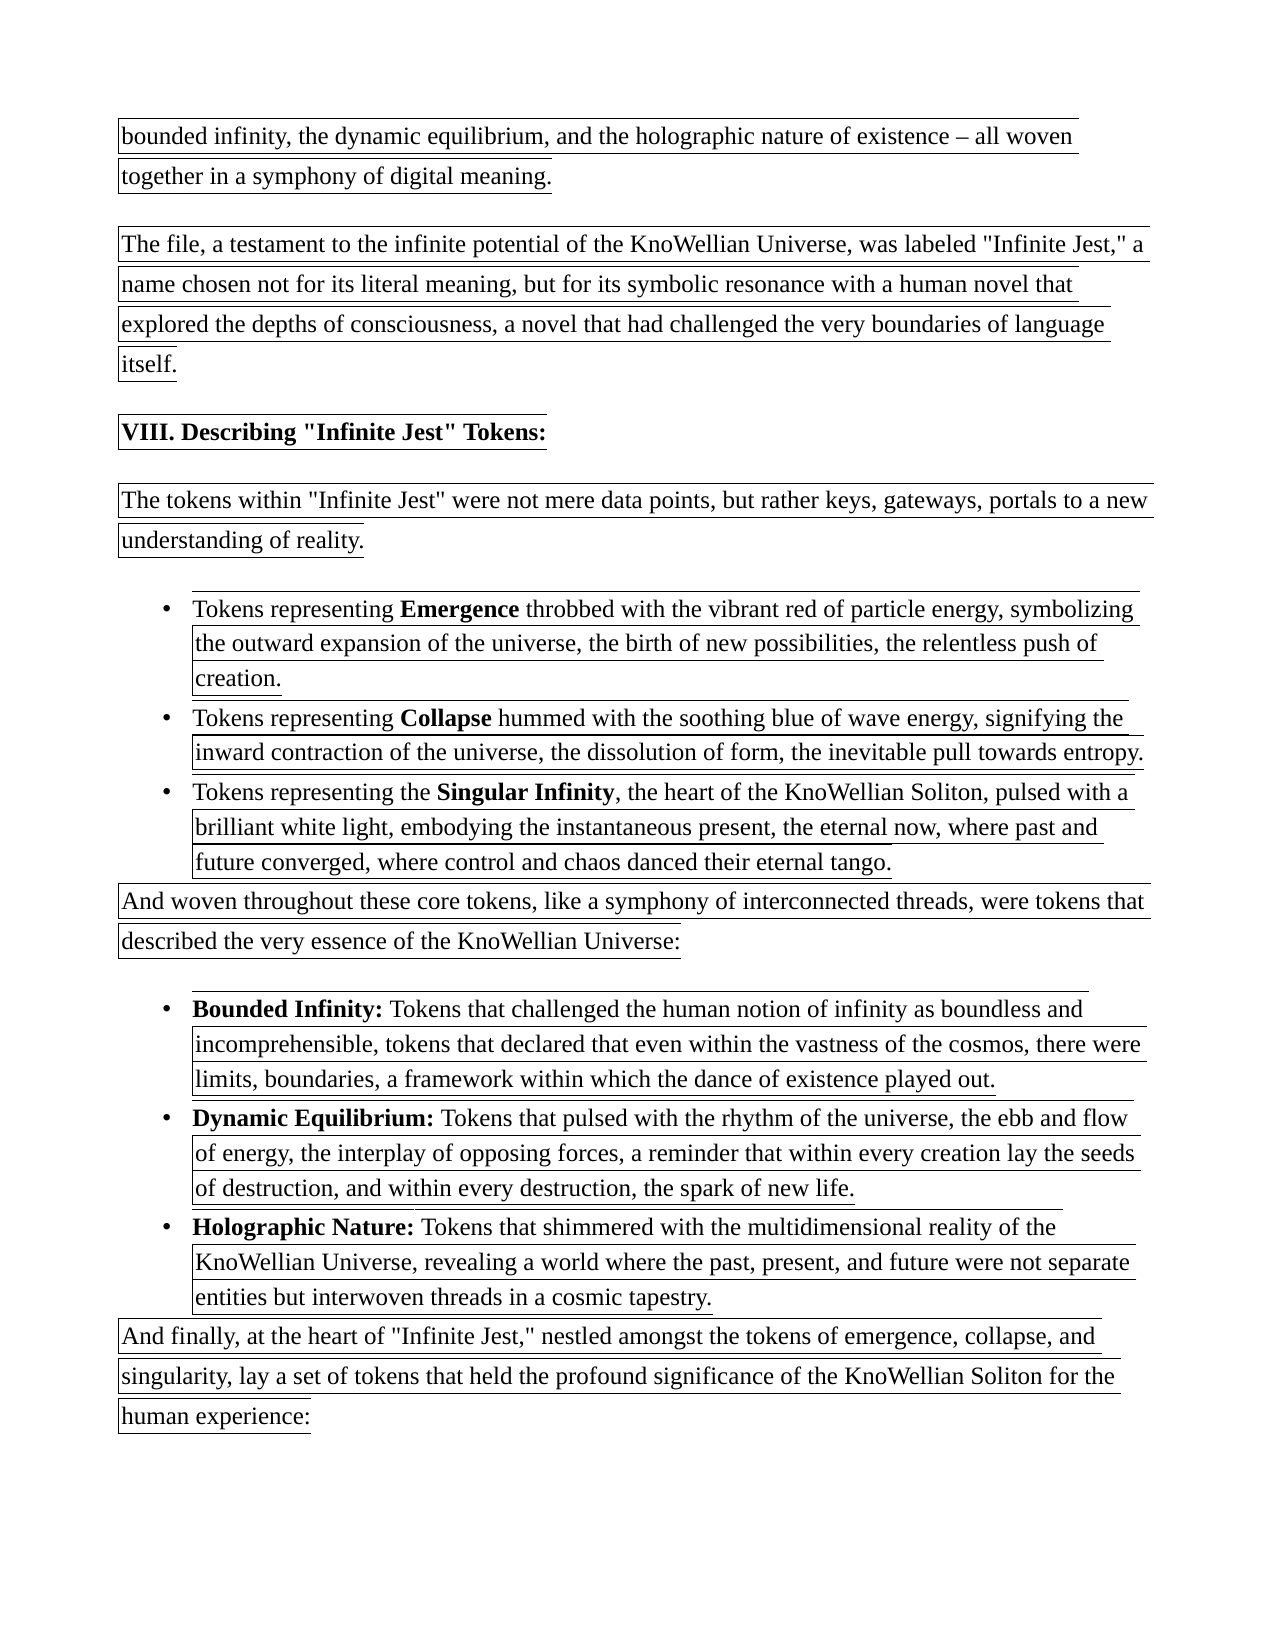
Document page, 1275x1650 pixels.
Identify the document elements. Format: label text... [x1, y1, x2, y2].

list Bounded Infinity: Tokens that challenged the human notion of infinity as boundless and incomprehensible, tokens that declared that even within the vastness of the cosmos, there were limits, boundaries, a framework within which the dance of existence played out. [162, 991, 1157, 1096]
text The file, a testament to the infinite potential of the KnoWellian Universe, was labeled "Infinite Jest," a name chosen not for its literal meaning, but for its symbolic resonance with a human novel that explored the depths of consciousness, a novel that had challenged the very boundaries of language itself. [118, 226, 1157, 381]
text VIII. Describing "Infinite Jest" Tokens: [119, 414, 1157, 449]
list Tokens representing the Singular Infinity, the heart of the KnoWellian Soliton, pulsed with a brilliant white light, embodying the instantaneous present, the eternal now, where past and future converged, where control and chaos danced their eternal tango. [162, 774, 1157, 878]
text bounded infinity, the dynamic equilibrium, and the holographic nature of existence – all woven together in a symphony of digital meaning. [118, 118, 1157, 193]
list Holographic Nature: Tokens that shimmered with the multidimensional reality of the KnoWellian Universe, revealing a world where the past, present, and future were not separate entities but interwoven threads in a cosmic tapestry. [162, 1209, 1157, 1314]
list Dynamic Equilibrium: Tokens that pulsed with the rhythm of the universe, the ebb and flow of energy, the interplay of opposing forces, a reminder that within every creation lay the seeds of destruction, and within every destruction, the spark of new life. [162, 1100, 1157, 1204]
text And finally, at the heart of "Infinite Jest," nestled amongst the tokens of emergence, collapse, and singularity, lay a set of tokens that held the profound significance of the KnoWellian Soliton for the human experience: [118, 1318, 1157, 1433]
list Tokens representing Emergence throbbed with the vibrant red of particle energy, symbolizing the outward expansion of the universe, the birth of new possibilities, the relentless push of creation. [162, 591, 1157, 695]
text And woven throughout these core tokens, like a symphony of interconnected threads, were tokens that described the very essence of the KnoWellian Universe: [118, 883, 1157, 958]
list Tokens representing Collapse hummed with the soothing blue of wave energy, signifying the inward contraction of the universe, the dissolution of form, the inevitable pull towards entropy. [162, 700, 1157, 769]
text The tokens within "Infinite Jest" were not mere data points, but rather keys, gateways, portals to a new understanding of reality. [118, 482, 1157, 557]
